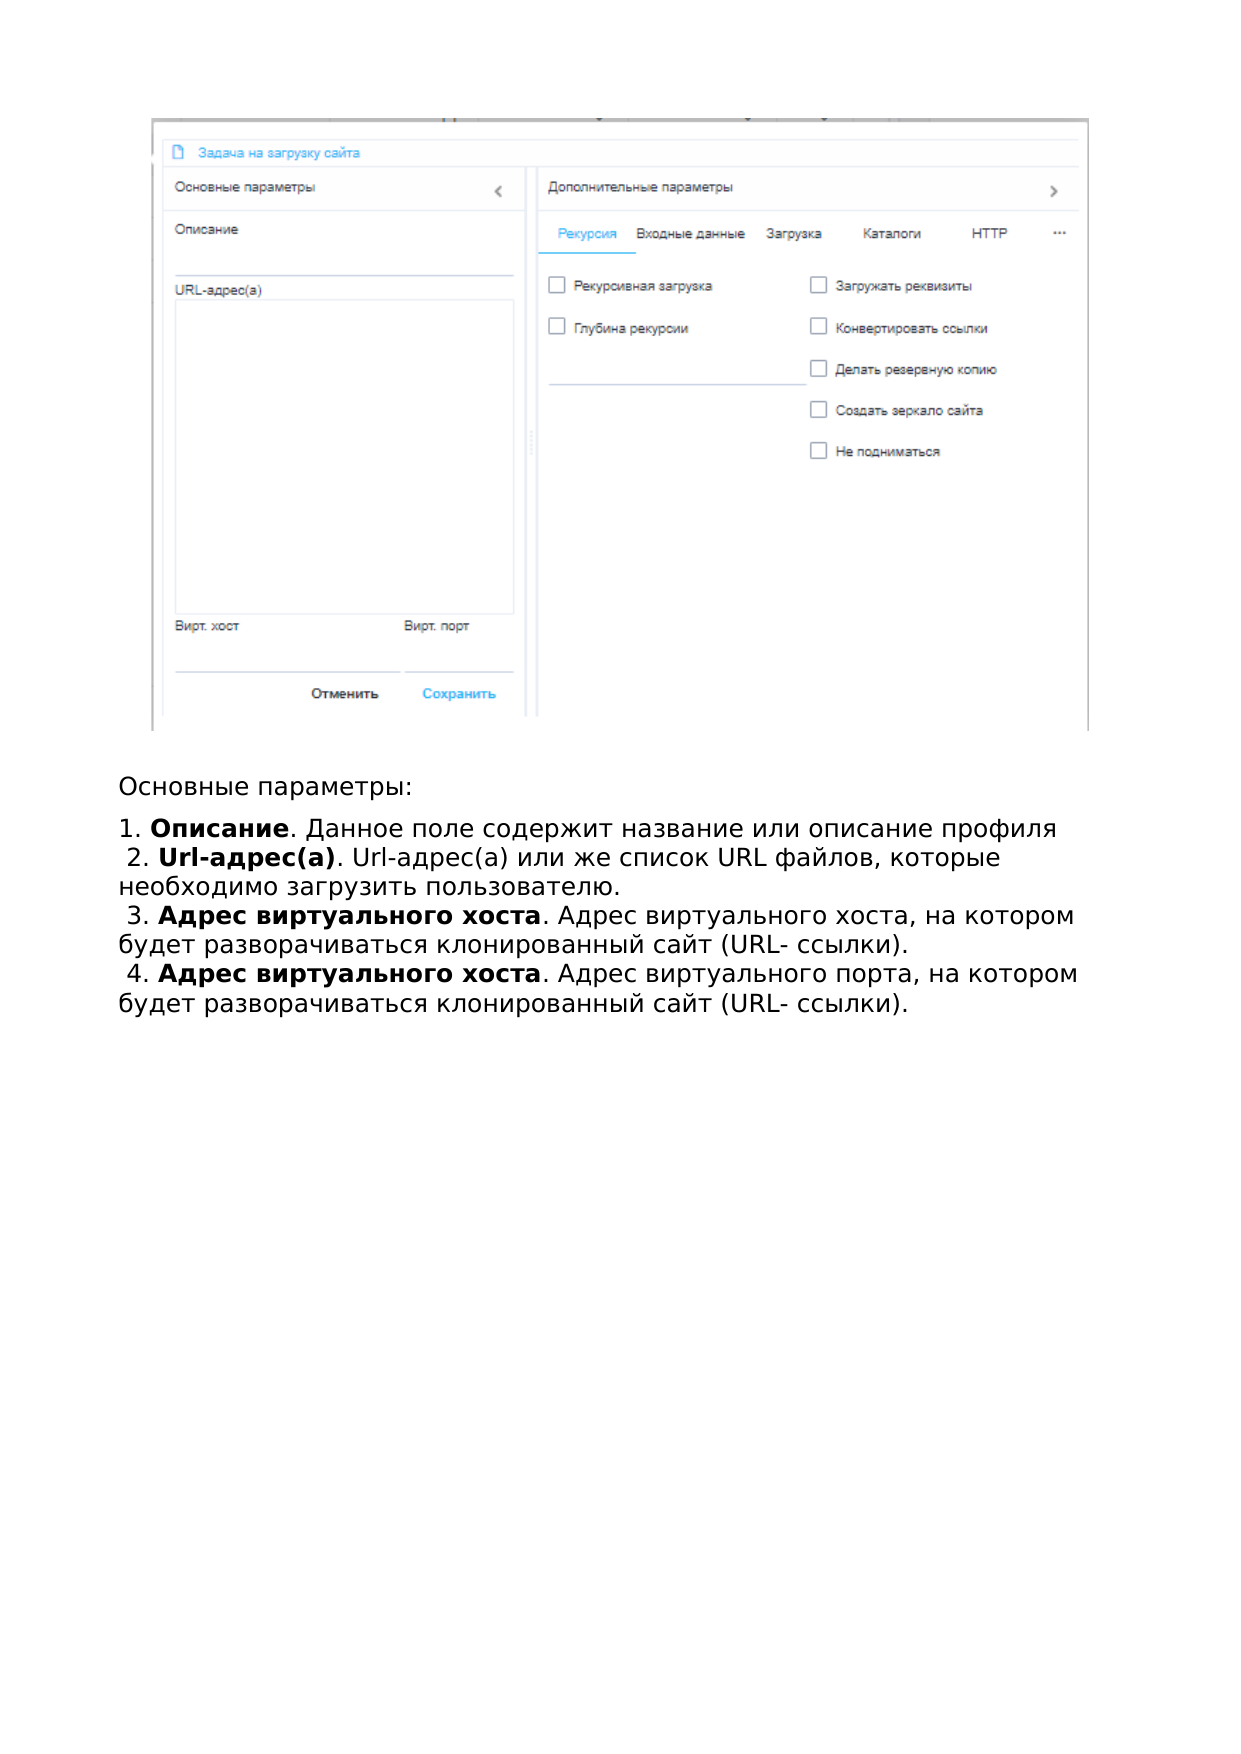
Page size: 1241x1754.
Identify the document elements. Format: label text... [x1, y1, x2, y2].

text 1. Описание. Данное поле содержит название или описание профиля 2. Url-адрес(а). Url-адрес(а) или же список URL файлов, которые необходимо загрузить пользователю. 3. Адрес виртуального хоста. Адрес виртуального хоста, на котором будет разворачиваться клонированный сайт (URL- ссылки). 4. Адрес виртуального хоста. Адрес виртуального порта, на котором будет разворачиваться клонированный сайт (URL- ссылки). [118, 814, 1122, 1018]
text Основные параметры: [118, 772, 1122, 801]
picture [151, 118, 1089, 731]
